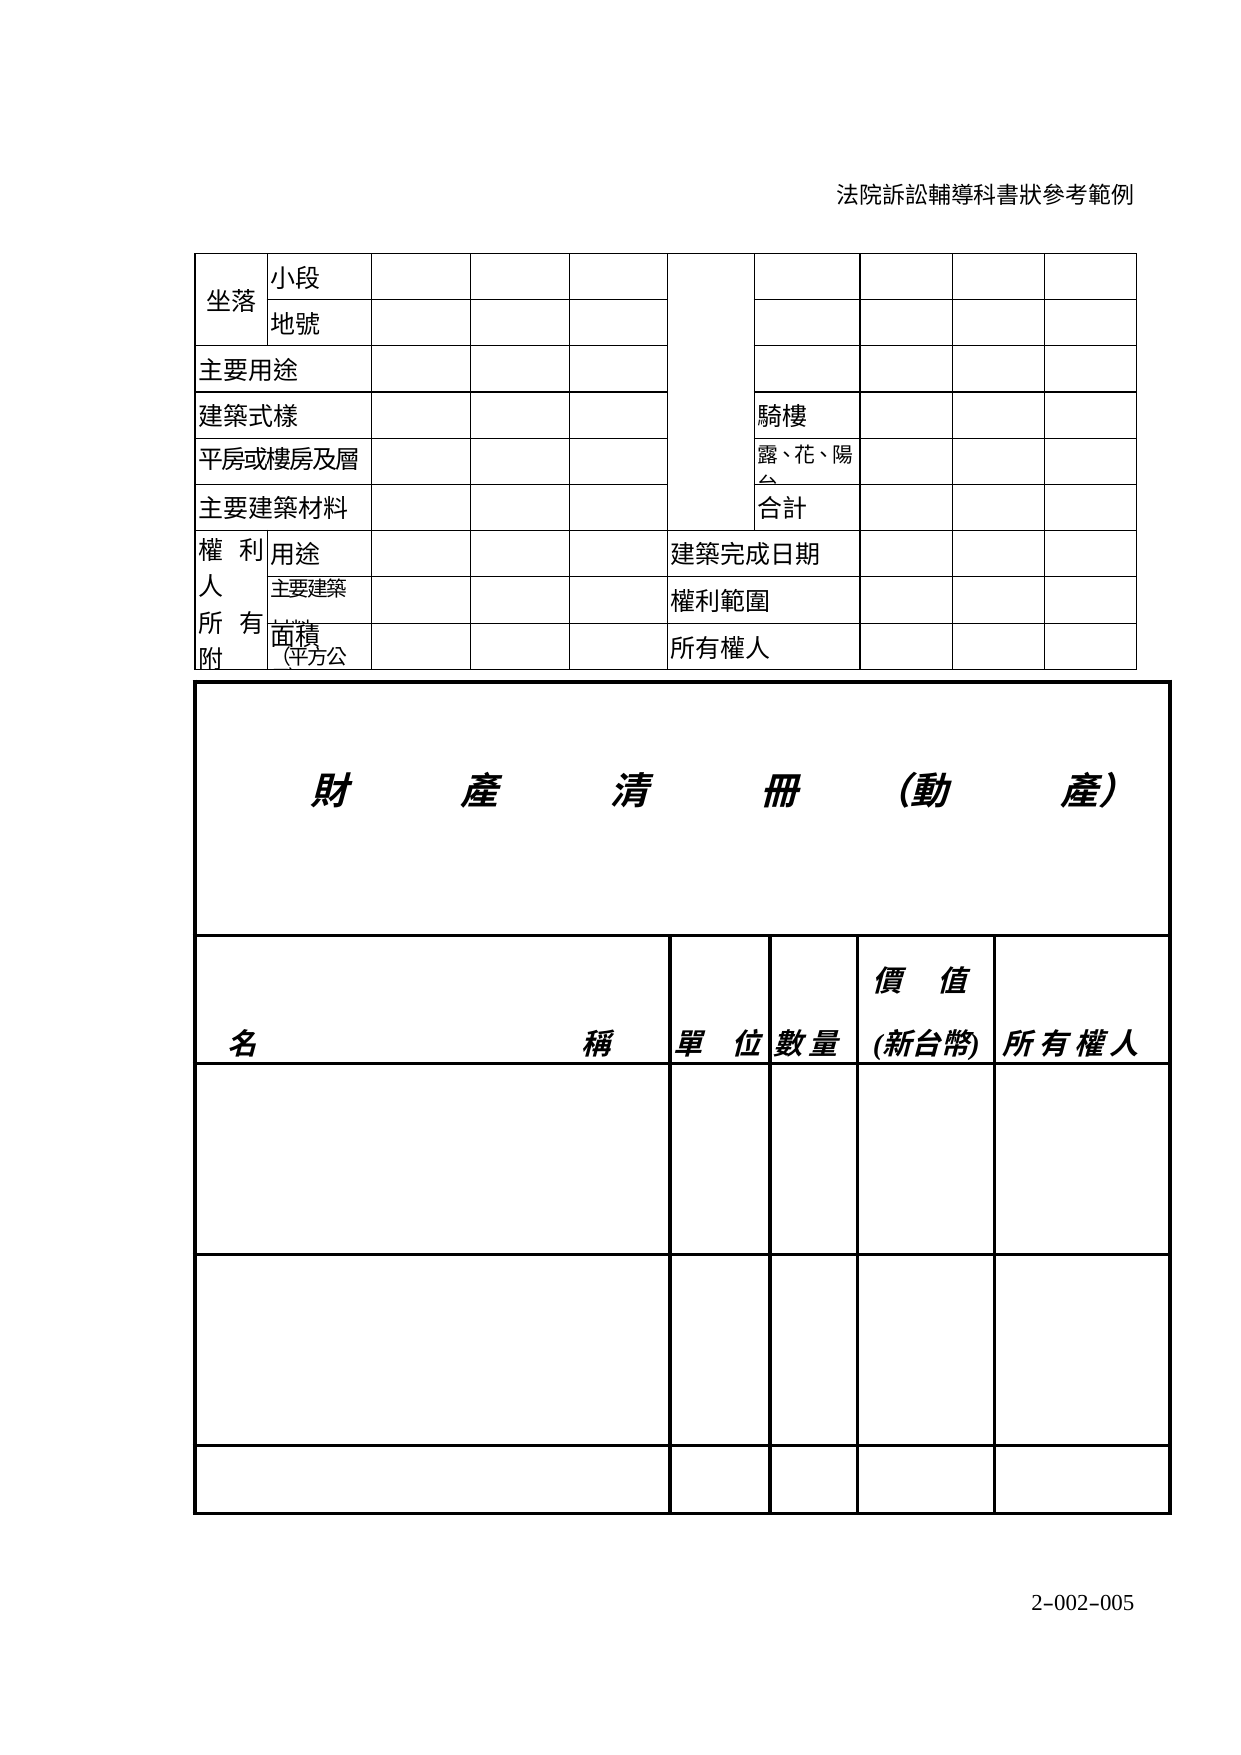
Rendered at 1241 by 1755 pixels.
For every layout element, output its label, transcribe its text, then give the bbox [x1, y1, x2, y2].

table_cell [953, 531, 1044, 576]
table_cell [672, 1256, 768, 1443]
table_cell 主要建築 材料 [268, 577, 371, 623]
table_cell 騎樓 [755, 393, 859, 437]
table_cell [471, 624, 569, 669]
table_cell 價 值 (新台幣) [859, 937, 993, 1062]
table_cell 合計 [755, 485, 859, 529]
table_cell [861, 485, 952, 529]
table_cell [755, 346, 859, 391]
table_cell [672, 1065, 768, 1253]
table_cell 所 有 權 人 [996, 937, 1168, 1062]
table_cell 建築完成日期 [668, 531, 859, 576]
table_cell [372, 346, 470, 391]
table_cell [953, 300, 1044, 345]
table_cell 所有權人 [668, 624, 859, 669]
table_cell [372, 577, 470, 623]
table_cell [471, 300, 569, 345]
table_cell [861, 624, 952, 669]
table_cell [197, 1256, 668, 1443]
table_cell [1045, 531, 1136, 576]
table_cell [953, 439, 1044, 483]
table_cell 名 稱 [197, 937, 668, 1062]
table_cell 單 位 [672, 937, 768, 1062]
table_cell 用途 [268, 531, 371, 576]
table_cell [672, 1447, 768, 1512]
table_cell [1045, 439, 1136, 483]
table_cell [953, 254, 1044, 299]
table_cell [859, 1065, 993, 1253]
table_cell [861, 439, 952, 483]
table_cell [471, 346, 569, 391]
table_cell [996, 1256, 1168, 1443]
table_header 財 產 清 冊 （動 產） [197, 684, 1168, 934]
table_cell [570, 485, 667, 529]
table_cell [859, 1256, 993, 1443]
table_cell [996, 1447, 1168, 1512]
table_cell [570, 531, 667, 576]
table_cell [772, 1256, 856, 1443]
table_cell 權利人 所有附 屬建物 [196, 531, 267, 669]
table_cell [570, 300, 667, 345]
table_cell [861, 393, 952, 437]
table_cell [1045, 485, 1136, 529]
table_cell [755, 300, 859, 345]
table_cell [755, 254, 859, 299]
table_cell [372, 624, 470, 669]
table_cell [668, 254, 754, 529]
table_cell [471, 439, 569, 483]
table_cell [1045, 254, 1136, 299]
table_cell [570, 577, 667, 623]
table_cell [772, 1065, 856, 1253]
table_cell 數 量 [772, 937, 856, 1062]
table_cell [1045, 346, 1136, 391]
table_cell [953, 577, 1044, 623]
table_cell 平房或樓房及層數 [196, 439, 371, 483]
table_cell 露、花、陽台 [755, 439, 859, 483]
table_cell [197, 1447, 668, 1512]
table_cell [953, 393, 1044, 437]
table_cell [953, 485, 1044, 529]
table_cell [861, 577, 952, 623]
table_cell [996, 1065, 1168, 1253]
table_cell [372, 531, 470, 576]
table_cell [372, 485, 470, 529]
table_cell [570, 393, 667, 437]
table_cell [859, 1447, 993, 1512]
table_cell [1045, 577, 1136, 623]
table_cell [570, 346, 667, 391]
table_cell [570, 624, 667, 669]
table_cell 權利範圍 [668, 577, 859, 623]
table_cell [570, 439, 667, 483]
table_cell [471, 485, 569, 529]
table_cell [772, 1447, 856, 1512]
table_cell [861, 300, 952, 345]
table_cell 主要建築材料 [196, 485, 371, 529]
table_cell [953, 346, 1044, 391]
table_cell [570, 254, 667, 299]
table_cell 主要用途 [196, 346, 371, 391]
table_cell [1045, 300, 1136, 345]
table_cell 小段 [268, 254, 371, 299]
table_cell [471, 393, 569, 437]
table_cell [197, 1065, 668, 1253]
table_cell [861, 346, 952, 391]
table_cell [953, 624, 1044, 669]
table_cell [471, 254, 569, 299]
table_cell [1045, 393, 1136, 437]
table_cell 地號 [268, 300, 371, 345]
table_cell [471, 531, 569, 576]
table_cell 坐落 [196, 254, 267, 345]
table_cell [861, 254, 952, 299]
table_cell 面積 （平方公尺） [268, 624, 371, 669]
table_cell [372, 439, 470, 483]
table_cell [861, 531, 952, 576]
table_cell [372, 300, 470, 345]
table_cell [372, 254, 470, 299]
table_cell [471, 577, 569, 623]
table_cell 建築式樣 [196, 393, 371, 437]
table_cell [1045, 624, 1136, 669]
table_cell [372, 393, 470, 437]
